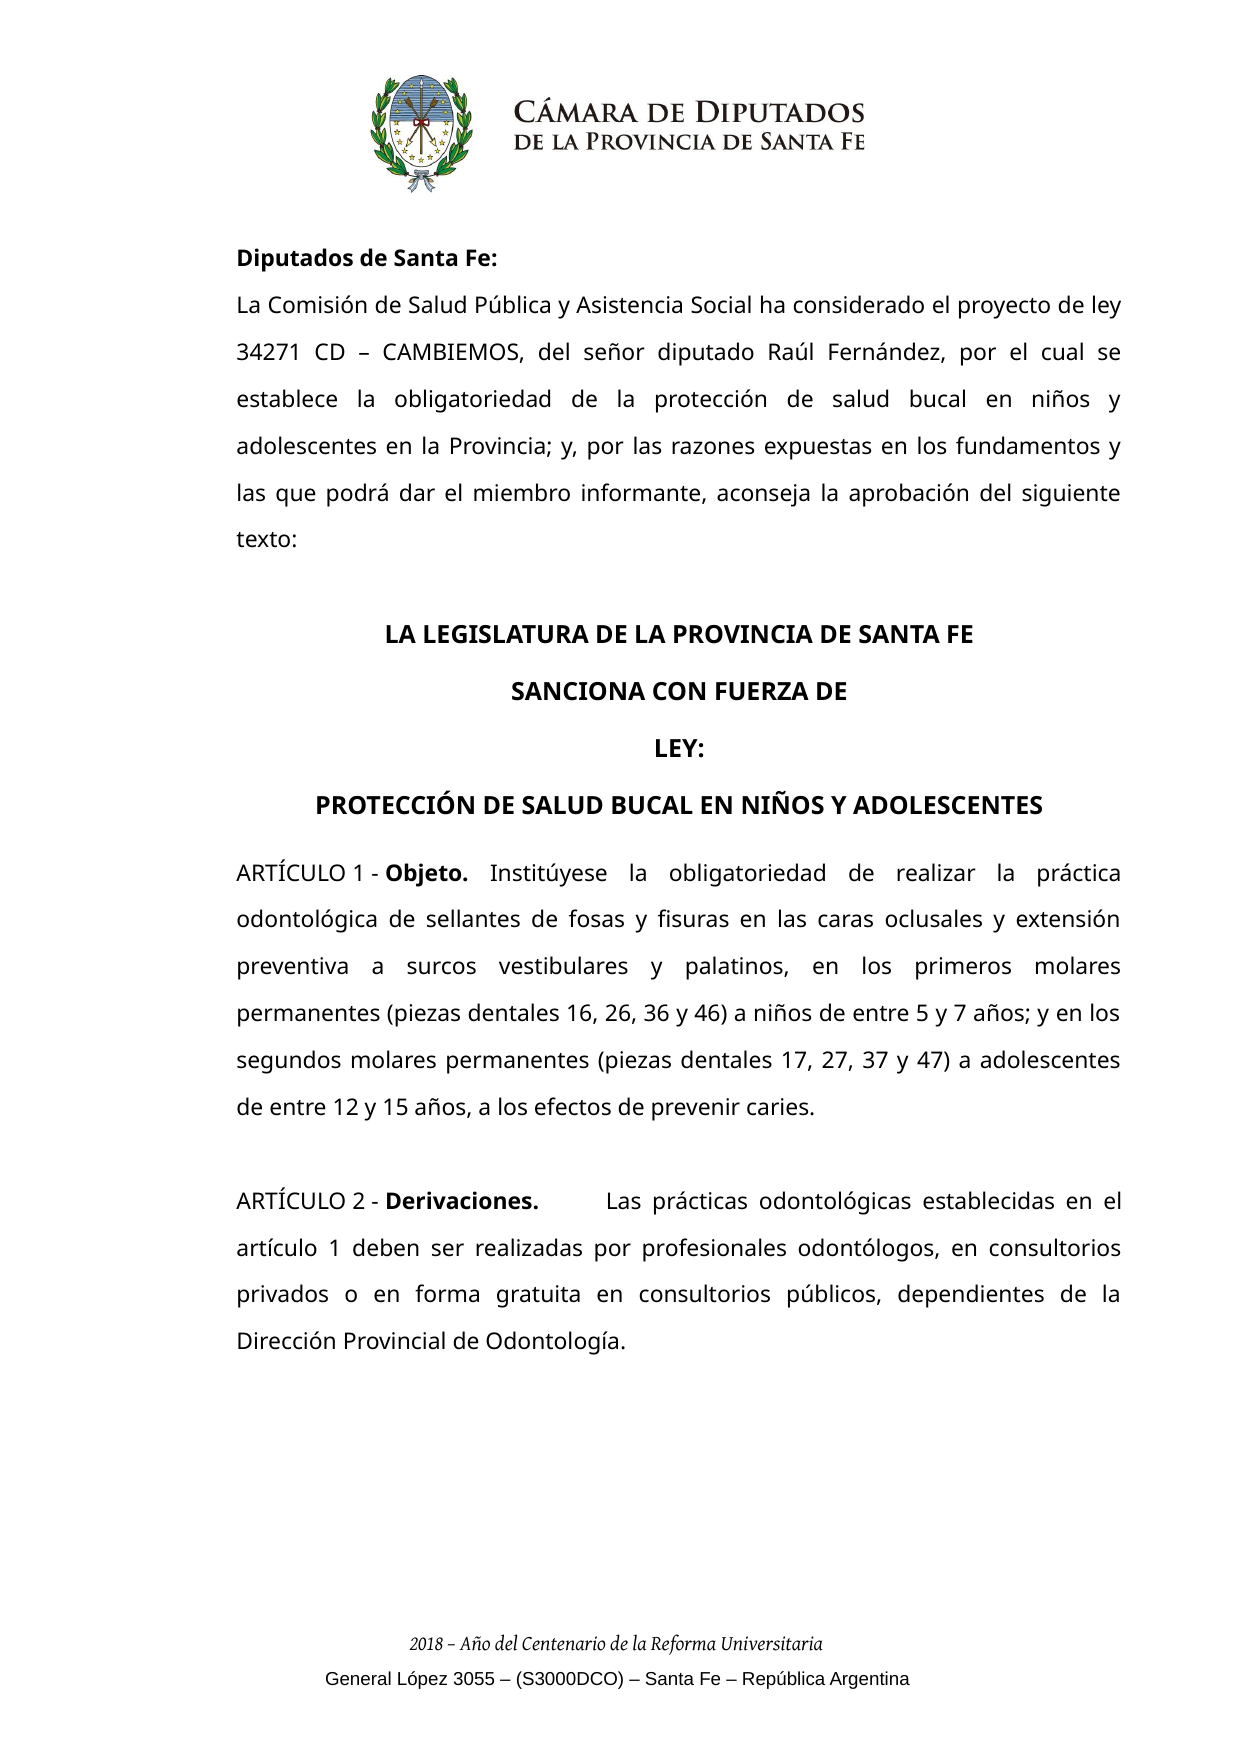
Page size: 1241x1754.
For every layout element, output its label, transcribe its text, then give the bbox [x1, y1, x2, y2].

text La Comisión de Salud Pública y Asistencia Social ha considerado el proyecto de ley 34271 CD – CAMBIEMOS, del señor diputado Raúl Fernández, por el cual se establece la obligatoriedad de la protección de salud bucal en niños y adolescentes en la Provincia; y, por las razones expuestas en los fundamentos y las que podrá dar el miembro informante, aconseja la aprobación del siguiente texto: [236, 289, 1122, 555]
subtitle PROTECCIÓN DE SALUD BUCAL EN NIÑOS Y ADOLESCENTES [236, 788, 1122, 822]
list Derivaciones. Las prácticas odontológicas establecidas en el artículo 1 deben ser realizadas por profesionales odontólogos, en consultorios privados o en forma gratuita en consultorios públicos, dependientes de la Dirección Provincial de Odontología. [236, 1184, 1122, 1356]
picture [370, 75, 865, 197]
list Objeto. Institúyese la obligatoriedad de realizar la práctica odontológica de sellantes de fosas y fisuras en las caras oclusales y extensión preventiva a surcos vestibulares y palatinos, en los primeros molares permanentes (piezas dentales 16, 26, 36 y 46) a niños de entre 5 y 7 años; y en los segundos molares permanentes (piezas dentales 17, 27, 37 y 47) a adolescentes de entre 12 y 15 años, a los efectos de prevenir caries. [236, 856, 1122, 1122]
text LA LEGISLATURA DE LA PROVINCIA DE SANTA FE [236, 617, 1122, 651]
text SANCIONA CON FUERZA DE [236, 674, 1122, 708]
text Diputados de Santa Fe: [236, 242, 1122, 273]
text LEY: [236, 731, 1122, 765]
